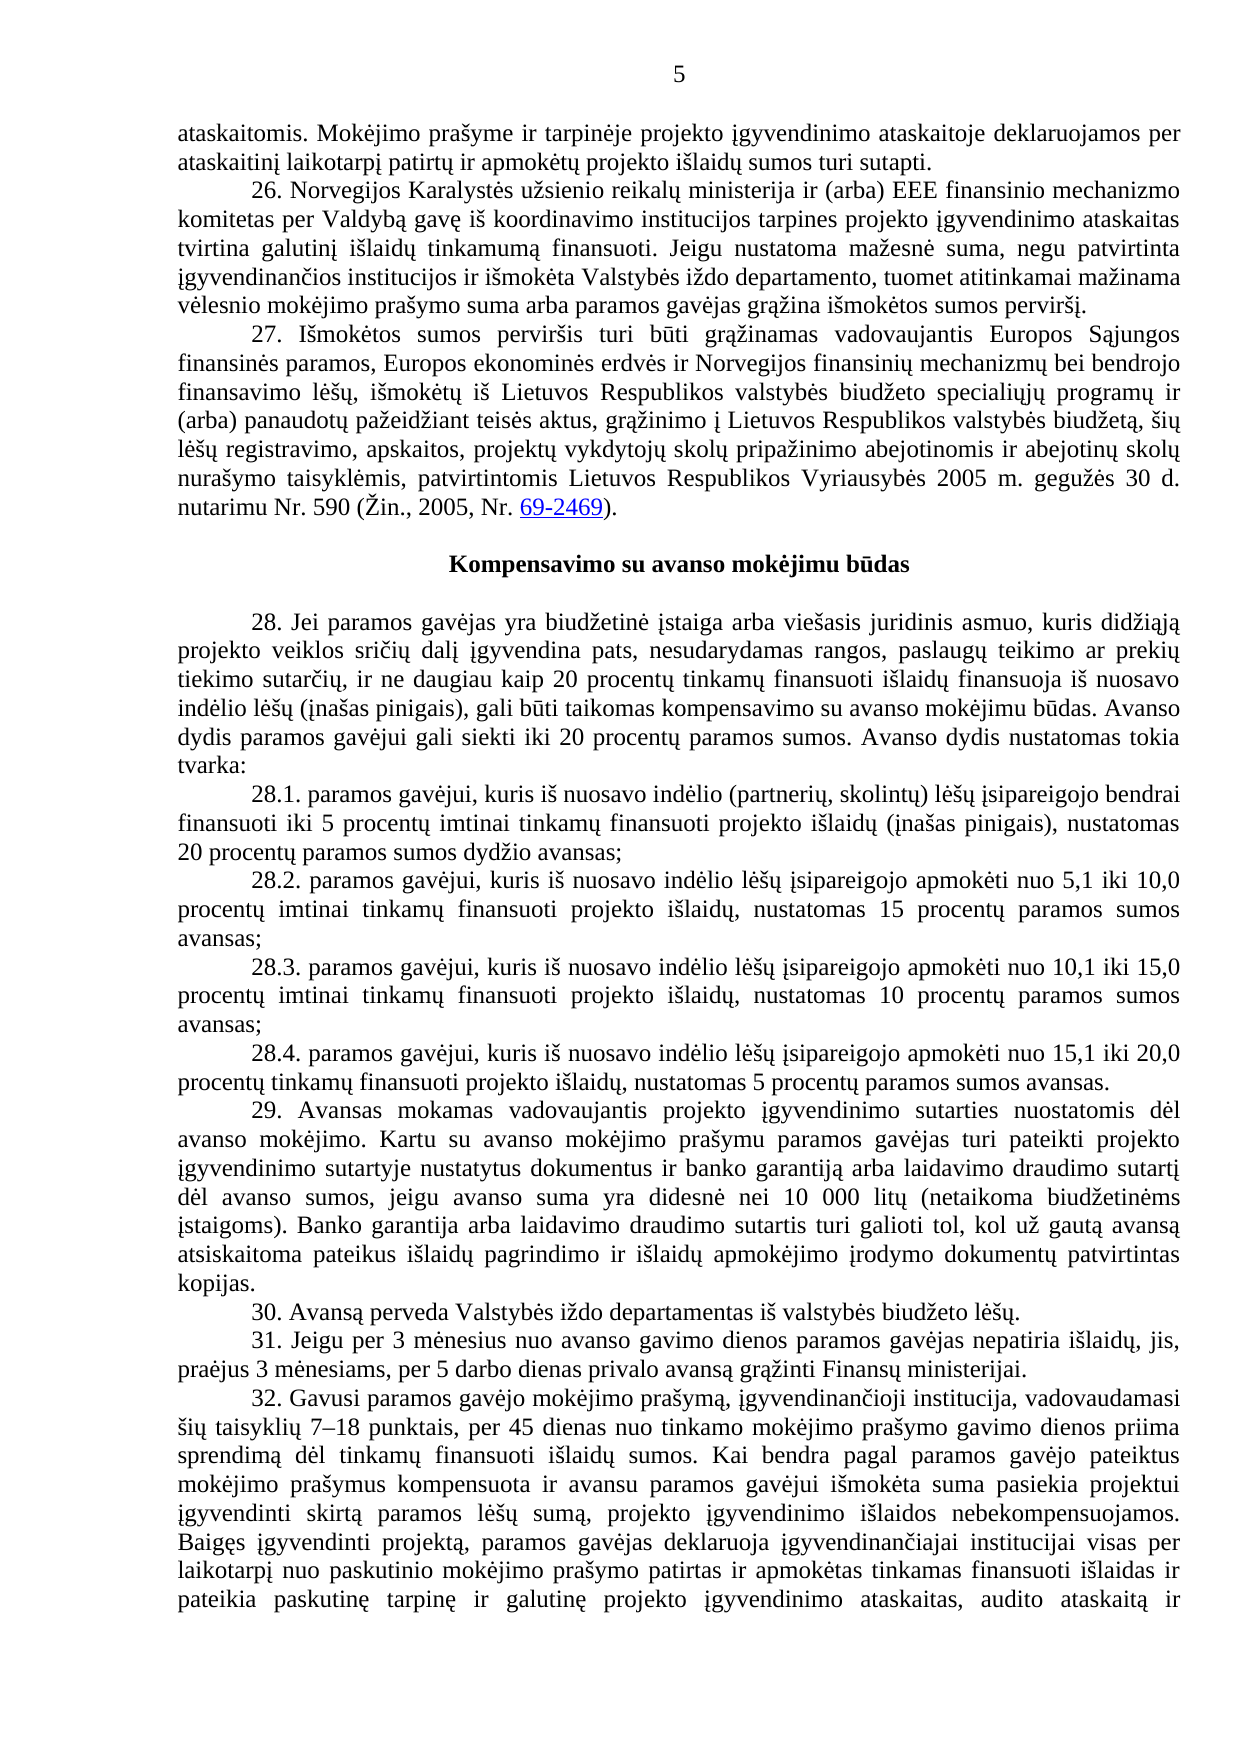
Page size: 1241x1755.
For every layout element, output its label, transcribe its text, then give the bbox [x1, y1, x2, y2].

text 32. Gavusi paramos gavėjo mokėjimo prašymą, įgyvendinančioji institucija, vadovaudamasi šių taisyklių 7–18 punktais, per 45 dienas nuo tinkamo mokėjimo prašymo gavimo dienos priima sprendimą dėl tinkamų finansuoti išlaidų sumos. Kai bendra pagal paramos gavėjo pateiktus mokėjimo prašymus kompensuota ir avansu paramos gavėjui išmokėta suma pasiekia projektui įgyvendinti skirtą paramos lėšų sumą, projekto įgyvendinimo išlaidos nebekompensuojamos. Baigęs įgyvendinti projektą, paramos gavėjas deklaruoja įgyvendinančiajai institucijai visas per laikotarpį nuo paskutinio mokėjimo prašymo patirtas ir apmokėtas tinkamas finansuoti išlaidas ir pateikia paskutinę tarpinę ir galutinę projekto įgyvendinimo ataskaitas, audito ataskaitą ir [177, 1383, 1181, 1613]
text ataskaitomis. Mokėjimo prašyme ir tarpinėje projekto įgyvendinimo ataskaitoje deklaruojamos per ataskaitinį laikotarpį patirtų ir apmokėtų projekto išlaidų sumos turi sutapti. [177, 118, 1181, 176]
text 30. Avansą perveda Valstybės iždo departamentas iš valstybės biudžeto lėšų. [177, 1297, 1181, 1326]
text 28.2. paramos gavėjui, kuris iš nuosavo indėlio lėšų įsipareigojo apmokėti nuo 5,1 iki 10,0 procentų imtinai tinkamų finansuoti projekto išlaidų, nustatomas 15 procentų paramos sumos avansas; [177, 866, 1181, 952]
text 28.4. paramos gavėjui, kuris iš nuosavo indėlio lėšų įsipareigojo apmokėti nuo 15,1 iki 20,0 procentų tinkamų finansuoti projekto išlaidų, nustatomas 5 procentų paramos sumos avansas. [177, 1038, 1181, 1096]
text 29. Avansas mokamas vadovaujantis projekto įgyvendinimo sutarties nuostatomis dėl avanso mokėjimo. Kartu su avanso mokėjimo prašymu paramos gavėjas turi pateikti projekto įgyvendinimo sutartyje nustatytus dokumentus ir banko garantiją arba laidavimo draudimo sutartį dėl avanso sumos, jeigu avanso suma yra didesnė nei 10 000 litų (netaikoma biudžetinėms įstaigoms). Banko garantija arba laidavimo draudimo sutartis turi galioti tol, kol už gautą avansą atsiskaitoma pateikus išlaidų pagrindimo ir išlaidų apmokėjimo įrodymo dokumentų patvirtintas kopijas. [177, 1096, 1181, 1297]
text Kompensavimo su avanso mokėjimu būdas [177, 549, 1181, 578]
text 28.3. paramos gavėjui, kuris iš nuosavo indėlio lėšų įsipareigojo apmokėti nuo 10,1 iki 15,0 procentų imtinai tinkamų finansuoti projekto išlaidų, nustatomas 10 procentų paramos sumos avansas; [177, 952, 1181, 1038]
text 31. Jeigu per 3 mėnesius nuo avanso gavimo dienos paramos gavėjas nepatiria išlaidų, jis, praėjus 3 mėnesiams, per 5 darbo dienas privalo avansą grąžinti Finansų ministerijai. [177, 1326, 1181, 1383]
text 26. Norvegijos Karalystės užsienio reikalų ministerija ir (arba) EEE finansinio mechanizmo komitetas per Valdybą gavę iš koordinavimo institucijos tarpines projekto įgyvendinimo ataskaitas tvirtina galutinį išlaidų tinkamumą finansuoti. Jeigu nustatoma mažesnė suma, negu patvirtinta įgyvendinančios institucijos ir išmokėta Valstybės iždo departamento, tuomet atitinkamai mažinama vėlesnio mokėjimo prašymo suma arba paramos gavėjas grąžina išmokėtos sumos perviršį. [177, 176, 1181, 319]
text 27. Išmokėtos sumos perviršis turi būti grąžinamas vadovaujantis Europos Sąjungos finansinės paramos, Europos ekonominės erdvės ir Norvegijos finansinių mechanizmų bei bendrojo finansavimo lėšų, išmokėtų iš Lietuvos Respublikos valstybės biudžeto specialiųjų programų ir (arba) panaudotų pažeidžiant teisės aktus, grąžinimo į Lietuvos Respublikos valstybės biudžetą, šių lėšų registravimo, apskaitos, projektų vykdytojų skolų pripažinimo abejotinomis ir abejotinų skolų nurašymo taisyklėmis, patvirtintomis Lietuvos Respublikos Vyriausybės 2005 m. gegužės 30 d. nutarimu Nr. 590 (Žin., 2005, Nr. 69-2469). [177, 319, 1181, 521]
text 28. Jei paramos gavėjas yra biudžetinė įstaiga arba viešasis juridinis asmuo, kuris didžiąją projekto veiklos sričių dalį įgyvendina pats, nesudarydamas rangos, paslaugų teikimo ar prekių tiekimo sutarčių, ir ne daugiau kaip 20 procentų tinkamų finansuoti išlaidų finansuoja iš nuosavo indėlio lėšų (įnašas pinigais), gali būti taikomas kompensavimo su avanso mokėjimu būdas. Avanso dydis paramos gavėjui gali siekti iki 20 procentų paramos sumos. Avanso dydis nustatomas tokia tvarka: [177, 607, 1181, 779]
text 28.1. paramos gavėjui, kuris iš nuosavo indėlio (partnerių, skolintų) lėšų įsipareigojo bendrai finansuoti iki 5 procentų imtinai tinkamų finansuoti projekto išlaidų (įnašas pinigais), nustatomas 20 procentų paramos sumos dydžio avansas; [177, 779, 1181, 866]
